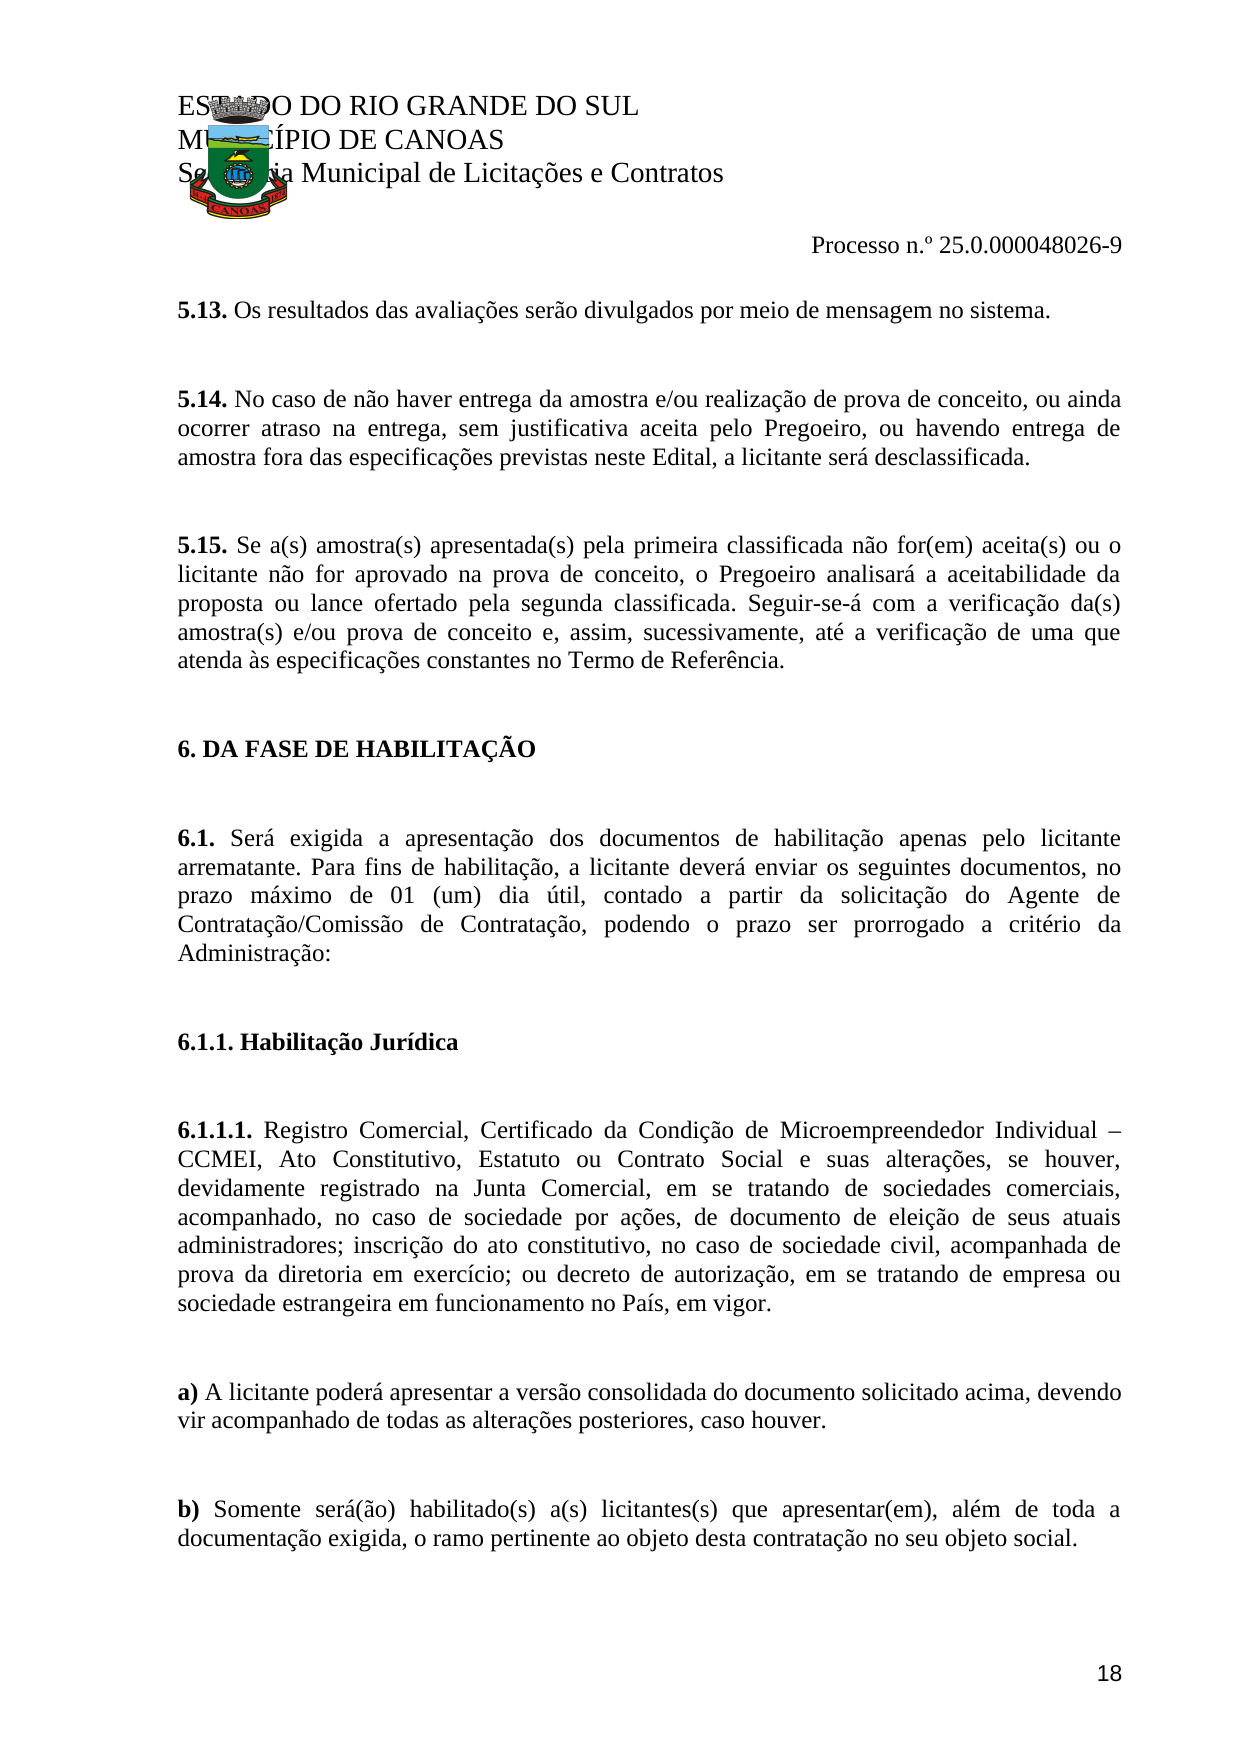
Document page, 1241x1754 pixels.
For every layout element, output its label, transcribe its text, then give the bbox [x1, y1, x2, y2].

text a) A licitante poderá apresentar a versão consolidada do documento solicitado acima, devendo vir acompanhado de todas as alterações posteriores, caso houver. [177, 1377, 1122, 1434]
text b) Somente será(ão) habilitado(s) a(s) licitantes(s) que apresentar(em), além de toda a documentação exigida, o ramo pertinente ao objeto desta contratação no seu objeto social. [177, 1494, 1122, 1552]
text 5.13. Os resultados das avaliações serão divulgados por meio de mensagem no sistema. [177, 295, 1122, 324]
subtitle 6.1.1. Habilitação Jurídica [177, 1027, 1122, 1055]
text 6.1.1.1. Registro Comercial, Certificado da Condição de Microempreendedor Individual – CCMEI, Ato Constitutivo, Estatuto ou Contrato Social e suas alterações, se houver, devidamente registrado na Junta Comercial, em se tratando de sociedades comerciais, acompanhado, no caso de sociedade por ações, de documento de eleição de seus atuais administradores; inscrição do ato constitutivo, no caso de sociedade civil, acompanhada de prova da diretoria em exercício; ou decreto de autorização, em se tratando de empresa ou sociedade estrangeira em funcionamento no País, em vigor. [177, 1115, 1122, 1317]
text 5.15. Se a(s) amostra(s) apresentada(s) pela primeira classificada não for(em) aceita(s) ou o licitante não for aprovado na prova de conceito, o Pregoeiro analisará a aceitabilidade da proposta ou lance ofertado pela segunda classificada. Seguir-se-á com a verificação da(s) amostra(s) e/ou prova de conceito e, assim, sucessivamente, até a verificação de uma que atenda às especificações constantes no Termo de Referência. [177, 530, 1122, 674]
text 5.14. No caso de não haver entrega da amostra e/ou realização de prova de conceito, ou ainda ocorrer atraso na entrega, sem justificativa aceita pelo Pregoeiro, ou havendo entrega de amostra fora das especificações previstas neste Edital, a licitante será desclassificada. [177, 384, 1122, 470]
text 6.1. Será exigida a apresentação dos documentos de habilitação apenas pelo licitante arrematante. Para fins de habilitação, a licitante deverá enviar os seguintes documentos, no prazo máximo de 01 (um) dia útil, contado a partir da solicitação do Agente de Contratação/Comissão de Contratação, podendo o prazo ser prorrogado a critério da Administração: [177, 823, 1122, 967]
subtitle 6. DA FASE DE HABILITAÇÃO [177, 734, 1122, 763]
